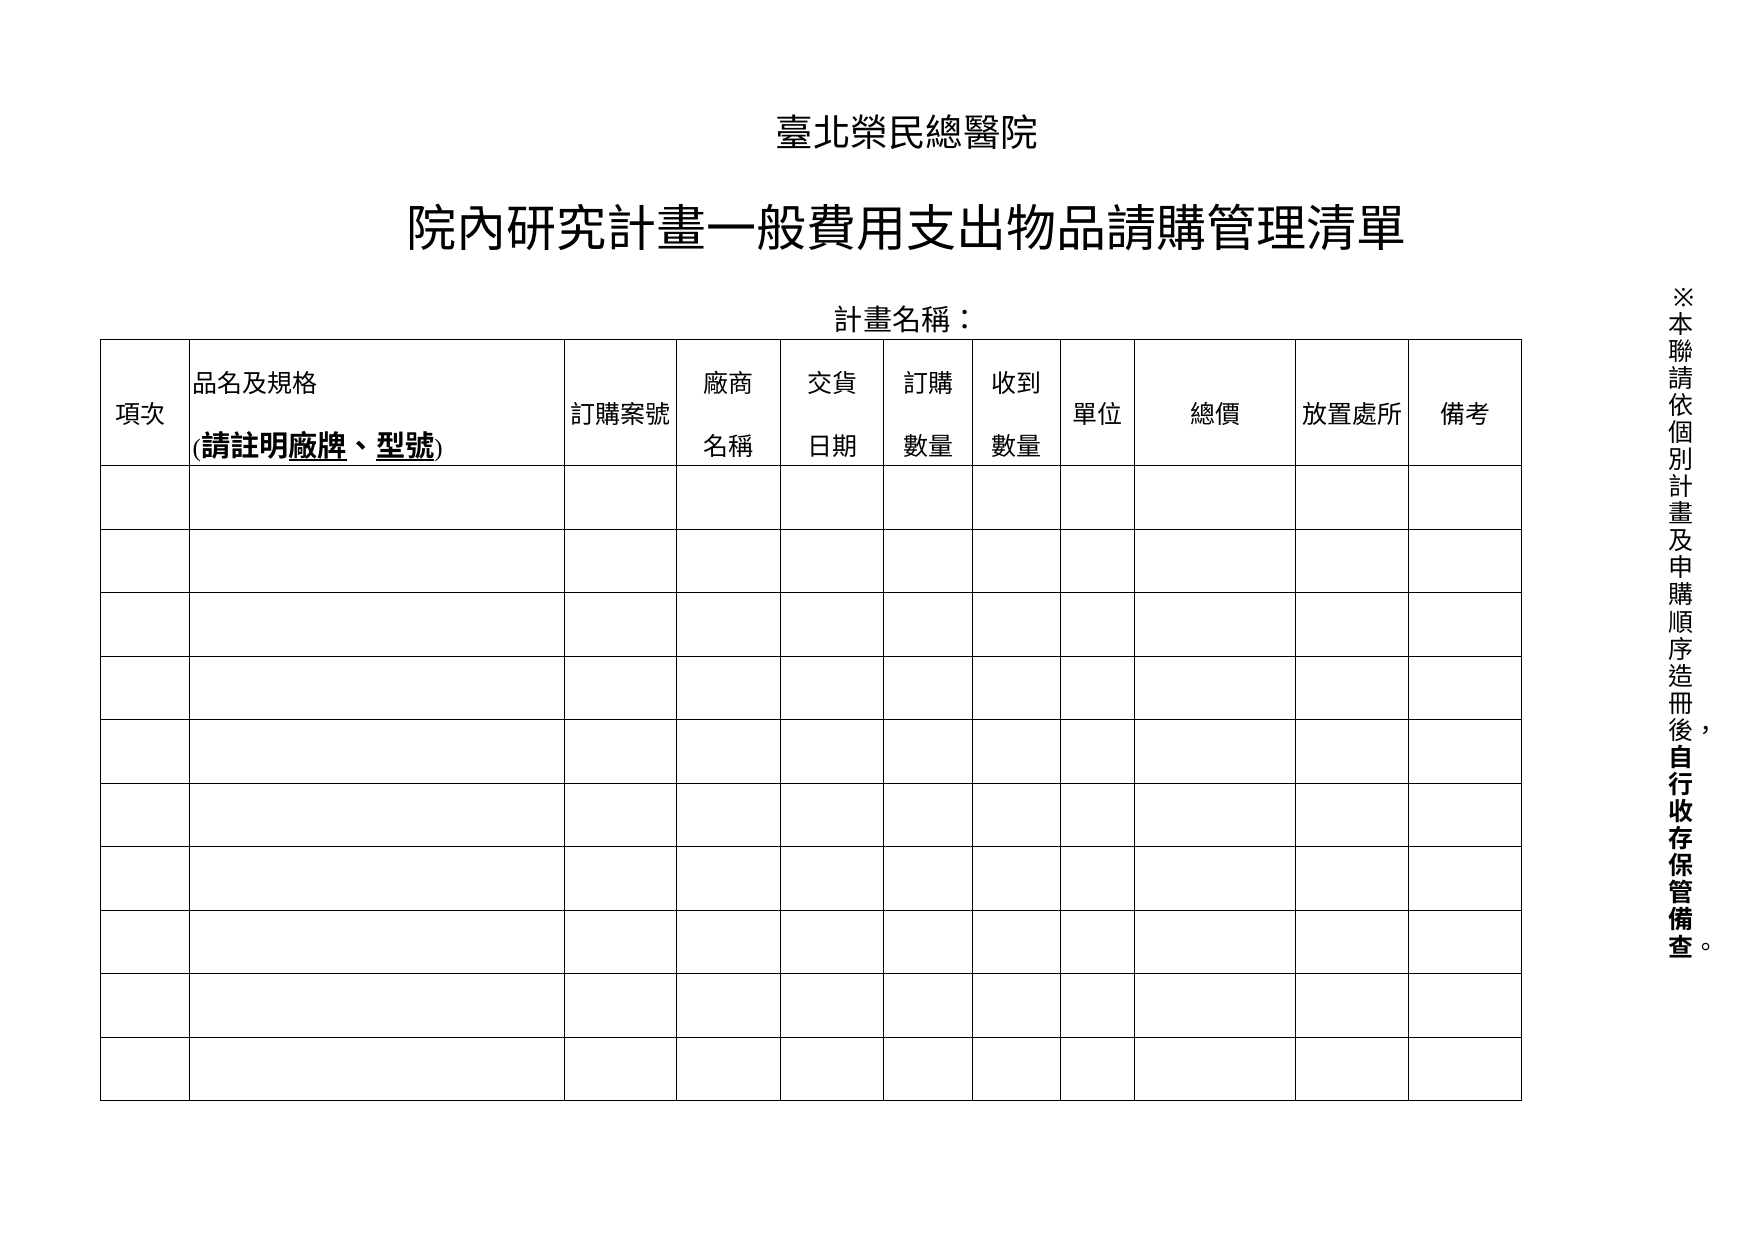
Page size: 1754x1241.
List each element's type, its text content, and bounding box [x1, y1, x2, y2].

table_cell [1061, 530, 1134, 592]
table_cell [565, 847, 676, 910]
table_header 放置處所 [1296, 340, 1408, 465]
table_cell [1061, 974, 1134, 1037]
table_cell [1296, 974, 1408, 1037]
table_cell [677, 911, 780, 973]
table_cell [1135, 530, 1295, 592]
table_cell [1409, 530, 1521, 592]
table_cell [1409, 974, 1521, 1037]
table_cell [677, 1038, 780, 1100]
table_cell [973, 720, 1060, 783]
table_cell [781, 593, 883, 656]
table_cell [973, 911, 1060, 973]
table_cell [781, 657, 883, 719]
table_cell [1135, 1038, 1295, 1100]
table_cell [884, 720, 972, 783]
table_cell [677, 530, 780, 592]
table_cell [973, 466, 1060, 528]
table_cell [781, 720, 883, 783]
table_cell [1296, 1038, 1408, 1100]
table_header 收到 數量 [973, 340, 1060, 465]
table_cell [101, 657, 189, 719]
table_cell [565, 657, 676, 719]
table_cell [677, 974, 780, 1037]
table_cell [1061, 911, 1134, 973]
table_cell [1296, 657, 1408, 719]
table_cell [565, 466, 676, 528]
table_cell [1061, 784, 1134, 846]
table_cell [1135, 720, 1295, 783]
table_cell [973, 1038, 1060, 1100]
table_cell [973, 974, 1060, 1037]
table_cell [190, 974, 564, 1037]
table_cell [1409, 1038, 1521, 1100]
table_cell [1061, 720, 1134, 783]
table_cell [884, 530, 972, 592]
table_cell [1296, 784, 1408, 846]
table_cell [565, 530, 676, 592]
table_cell [565, 720, 676, 783]
table_cell [1135, 466, 1295, 528]
table_cell [677, 720, 780, 783]
table_cell [973, 593, 1060, 656]
table_cell [677, 657, 780, 719]
table_cell [1409, 911, 1521, 973]
text 本聯請依個別計畫及申購順序造冊後，自行收存保管備查。 [1668, 311, 1698, 961]
table_cell [973, 530, 1060, 592]
table_cell [565, 1038, 676, 1100]
text 臺北榮民總醫院 [100, 89, 1713, 151]
table_cell [1135, 593, 1295, 656]
text ※ [1668, 284, 1698, 311]
table_cell [781, 466, 883, 528]
table_cell [101, 847, 189, 910]
table_cell [781, 784, 883, 846]
table_cell [884, 657, 972, 719]
table_cell [1409, 466, 1521, 528]
table_cell [190, 530, 564, 592]
table_cell [565, 911, 676, 973]
table_cell [1296, 911, 1408, 973]
text 院內研究計畫一般費用支出物品請購管理清單 [100, 151, 1713, 276]
table_header 總價 [1135, 340, 1295, 465]
table_cell [1061, 593, 1134, 656]
table_cell [101, 593, 189, 656]
table_cell [1409, 593, 1521, 656]
table_cell [190, 784, 564, 846]
table_cell [1061, 657, 1134, 719]
table_cell [884, 1038, 972, 1100]
table_cell [677, 847, 780, 910]
table_cell [101, 466, 189, 528]
table_cell [1409, 847, 1521, 910]
table_cell [101, 720, 189, 783]
table_cell [101, 784, 189, 846]
table_cell [1296, 593, 1408, 656]
table_header 備考 [1409, 340, 1521, 465]
table_header 單位 [1061, 340, 1134, 465]
table_cell [1061, 466, 1134, 528]
table_header 訂購案號 [565, 340, 676, 465]
table_cell [781, 911, 883, 973]
table_cell [1135, 784, 1295, 846]
table_cell [677, 593, 780, 656]
table_cell [565, 784, 676, 846]
table_cell [973, 784, 1060, 846]
table_cell [884, 974, 972, 1037]
table_cell [884, 784, 972, 846]
table_cell [781, 530, 883, 592]
table_cell [190, 657, 564, 719]
table_cell [1296, 530, 1408, 592]
table_header 訂購 數量 [884, 340, 972, 465]
text 計畫名稱： [100, 276, 1713, 1030]
table_header 交貨 日期 [781, 340, 883, 465]
table_cell [973, 657, 1060, 719]
table_cell [101, 974, 189, 1037]
table_header 廠商 名稱 [677, 340, 780, 465]
table_cell [101, 911, 189, 973]
table_cell [973, 847, 1060, 910]
table_cell [1409, 784, 1521, 846]
table_cell [1296, 466, 1408, 528]
table_cell [565, 974, 676, 1037]
table_cell [1135, 657, 1295, 719]
table_cell [884, 593, 972, 656]
table_cell [1061, 847, 1134, 910]
table_cell [190, 593, 564, 656]
table_cell [884, 466, 972, 528]
table_cell [884, 847, 972, 910]
table_cell [1409, 657, 1521, 719]
table_cell [101, 1038, 189, 1100]
table_cell [190, 847, 564, 910]
table_header 項次 [101, 340, 189, 465]
table_cell [1061, 1038, 1134, 1100]
table_cell [677, 784, 780, 846]
table_cell [1135, 911, 1295, 973]
table_cell [781, 1038, 883, 1100]
table_cell [781, 847, 883, 910]
table_cell [677, 466, 780, 528]
table_cell [565, 593, 676, 656]
table_cell [190, 911, 564, 973]
table_cell [190, 720, 564, 783]
table_cell [1296, 847, 1408, 910]
table_cell [101, 530, 189, 592]
table_cell [884, 911, 972, 973]
table_cell [1135, 974, 1295, 1037]
table_cell [1135, 847, 1295, 910]
table_cell [190, 1038, 564, 1100]
table_cell [1409, 720, 1521, 783]
table_cell [190, 466, 564, 528]
table_cell [1296, 720, 1408, 783]
table_header 品名及規格 (請註明廠牌、型號) [190, 340, 564, 465]
table_cell [781, 974, 883, 1037]
